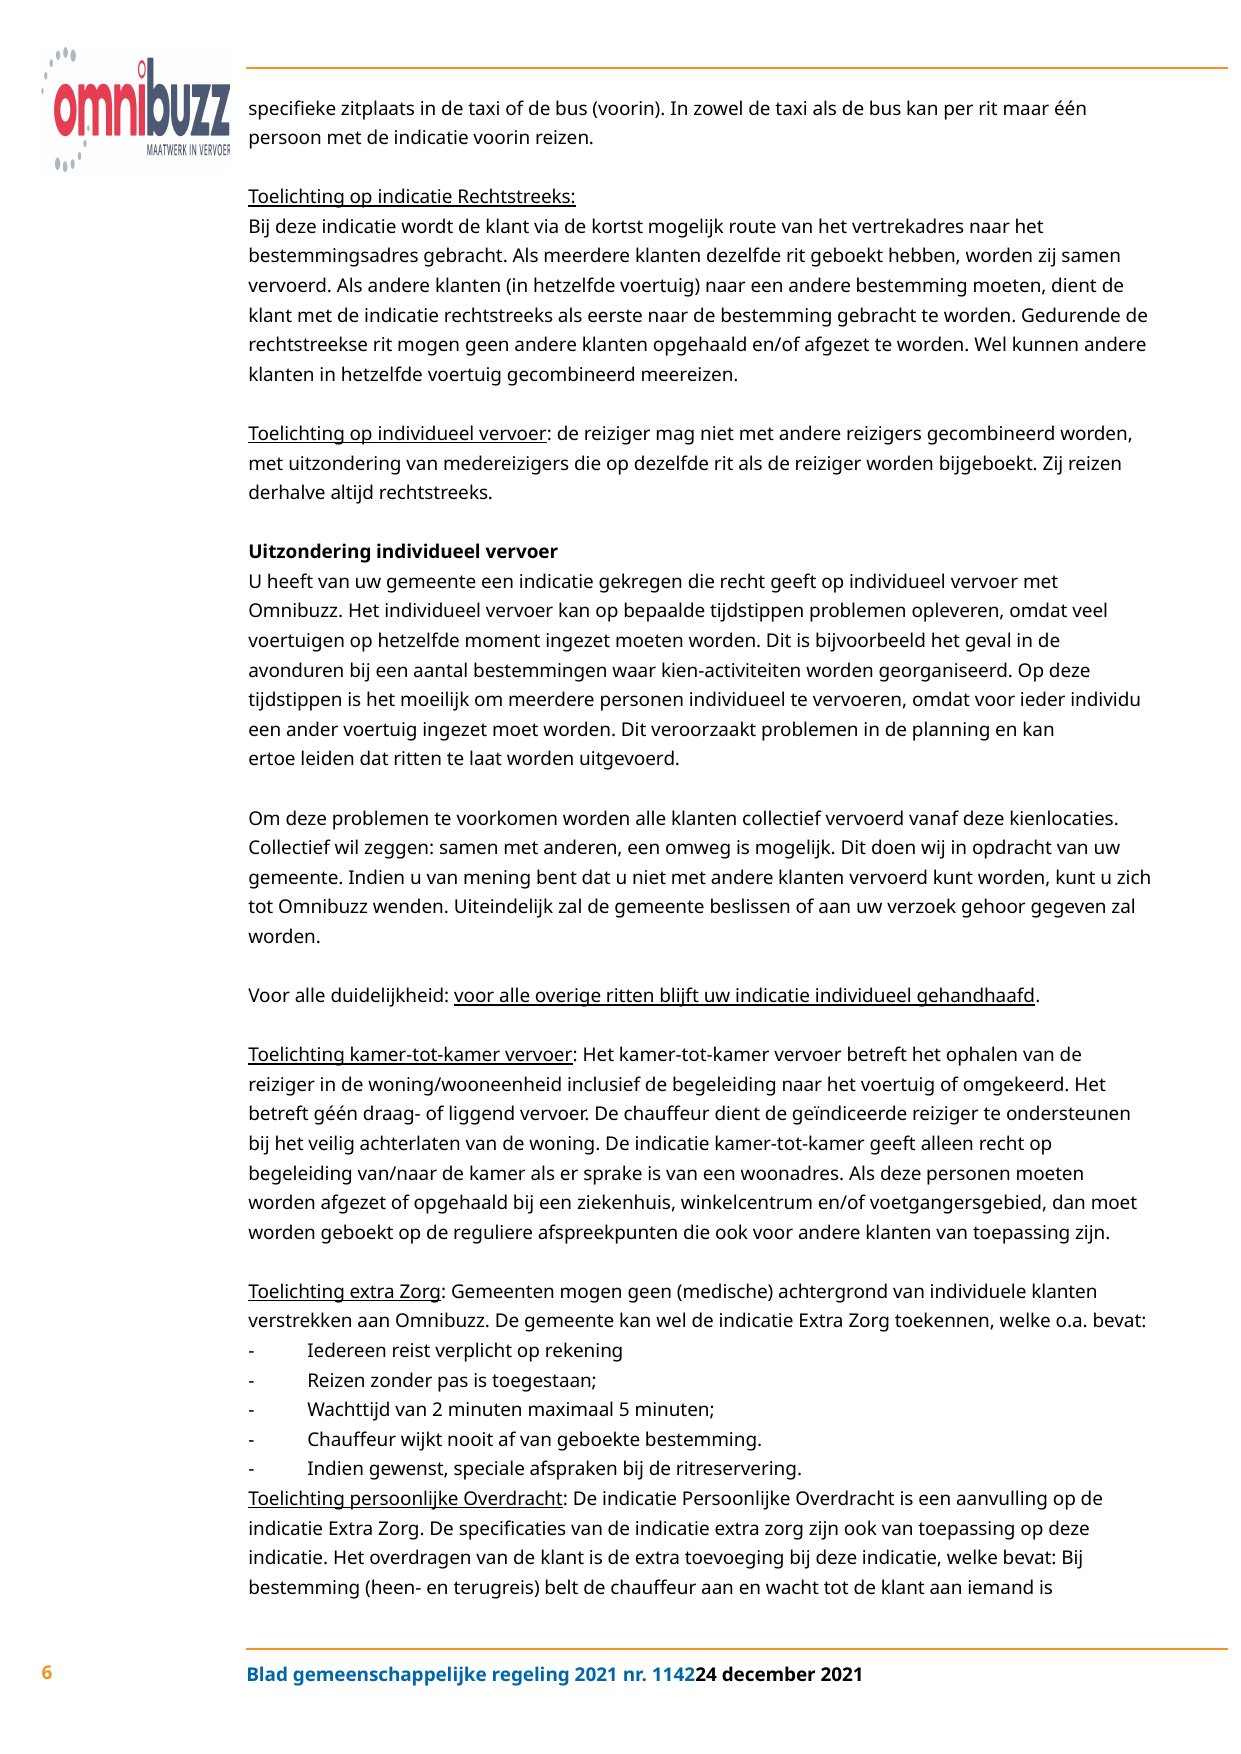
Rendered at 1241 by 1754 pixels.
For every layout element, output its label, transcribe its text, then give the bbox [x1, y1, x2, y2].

text Bij deze indicatie wordt de klant via de kortst mogelijk route van het vertrekadres naar het bestemmingsadres gebracht. Als meerdere klanten dezelfde rit geboekt hebben, worden zij samen vervoerd. Als andere klanten (in hetzelfde voertuig) naar een andere bestemming moeten, dient de klant met de indicatie rechtstreeks als eerste naar de bestemming gebracht te worden. Gedurende de rechtstreekse rit mogen geen andere klanten opgehaald en/of afgezet te worden. Wel kunnen andere klanten in hetzelfde voertuig gecombineerd meereizen. [248, 213, 1152, 387]
list Chauffeur wijkt nooit af van geboekte bestemming. [248, 1426, 1152, 1452]
list Iedereen reist verplicht op rekening [248, 1337, 1152, 1363]
list Indien gewenst, speciale afspraken bij de ritreservering. [248, 1456, 1152, 1481]
list Reizen zonder pas is toegestaan; [248, 1367, 1152, 1393]
text Toelichting extra Zorg: Gemeenten mogen geen (medische) achtergrond van individuele klanten verstrekken aan Omnibuzz. De gemeente kan wel de indicatie Extra Zorg toekennen, welke o.a. bevat: [248, 1278, 1152, 1333]
text Toelichting kamer-tot-kamer vervoer: Het kamer-tot-kamer vervoer betreft het ophalen van de reiziger in de woning/wooneenheid inclusief de begeleiding naar het voertuig of omgekeerd. Het betreft géén draag- of liggend vervoer. De chauffeur dient de geïndiceerde reiziger te ondersteunen bij het veilig achterlaten van de woning. De indicatie kamer-tot-kamer geeft alleen recht op begeleiding van/naar de kamer als er sprake is van een woonadres. Als deze personen moeten worden afgezet of opgehaald bij een ziekenhuis, winkelcentrum en/of voetgangersgebied, dan moet worden geboekt op de reguliere afspreekpunten die ook voor andere klanten van toepassing zijn. [248, 1041, 1152, 1245]
text specifieke zitplaats in de taxi of de bus (voorin). In zowel de taxi als de bus kan per rit maar één persoon met de indicatie voorin reizen. [248, 95, 1152, 150]
list Wachttijd van 2 minuten maximaal 5 minuten; [248, 1396, 1152, 1422]
picture [41, 47, 231, 172]
text Uitzondering individueel vervoer [248, 538, 1152, 564]
text U heeft van uw gemeente een indicatie gekregen die recht geeft op individueel vervoer met Omnibuzz. Het individueel vervoer kan op bepaalde tijdstippen problemen opleveren, omdat veel voertuigen op hetzelfde moment ingezet moeten worden. Dit is bijvoorbeeld het geval in de avonduren bij een aantal bestemmingen waar kien-activiteiten worden georganiseerd. Op deze tijdstippen is het moeilijk om meerdere personen individueel te vervoeren, omdat voor ieder individu een ander voertuig ingezet moet worden. Dit veroorzaakt problemen in de planning en kan [248, 568, 1152, 742]
text Toelichting op indicatie Rechtstreeks: [248, 183, 1152, 209]
text Toelichting persoonlijke Overdracht: De indicatie Persoonlijke Overdracht is een aanvulling op de indicatie Extra Zorg. De specificaties van de indicatie extra zorg zijn ook van toepassing op deze indicatie. Het overdragen van de klant is de extra toevoeging bij deze indicatie, welke bevat: Bij bestemming (heen- en terugreis) belt de chauffeur aan en wacht tot de klant aan iemand is [248, 1485, 1152, 1600]
text Toelichting op individueel vervoer: de reiziger mag niet met andere reizigers gecombineerd worden, met uitzondering van medereizigers die op dezelfde rit als de reiziger worden bijgeboekt. Zij reizen derhalve altijd rechtstreeks. [248, 420, 1152, 505]
text ertoe leiden dat ritten te laat worden uitgevoerd. [248, 746, 1152, 771]
text Voor alle duidelijkheid: voor alle overige ritten blijft uw indicatie individueel gehandhaafd. [248, 982, 1152, 1008]
text Om deze problemen te voorkomen worden alle klanten collectief vervoerd vanaf deze kienlocaties. Collectief wil zeggen: samen met anderen, een omweg is mogelijk. Dit doen wij in opdracht van uw gemeente. Indien u van mening bent dat u niet met andere klanten vervoerd kunt worden, kunt u zich tot Omnibuzz wenden. Uiteindelijk zal de gemeente beslissen of aan uw verzoek gehoor gegeven zal worden. [248, 805, 1152, 949]
